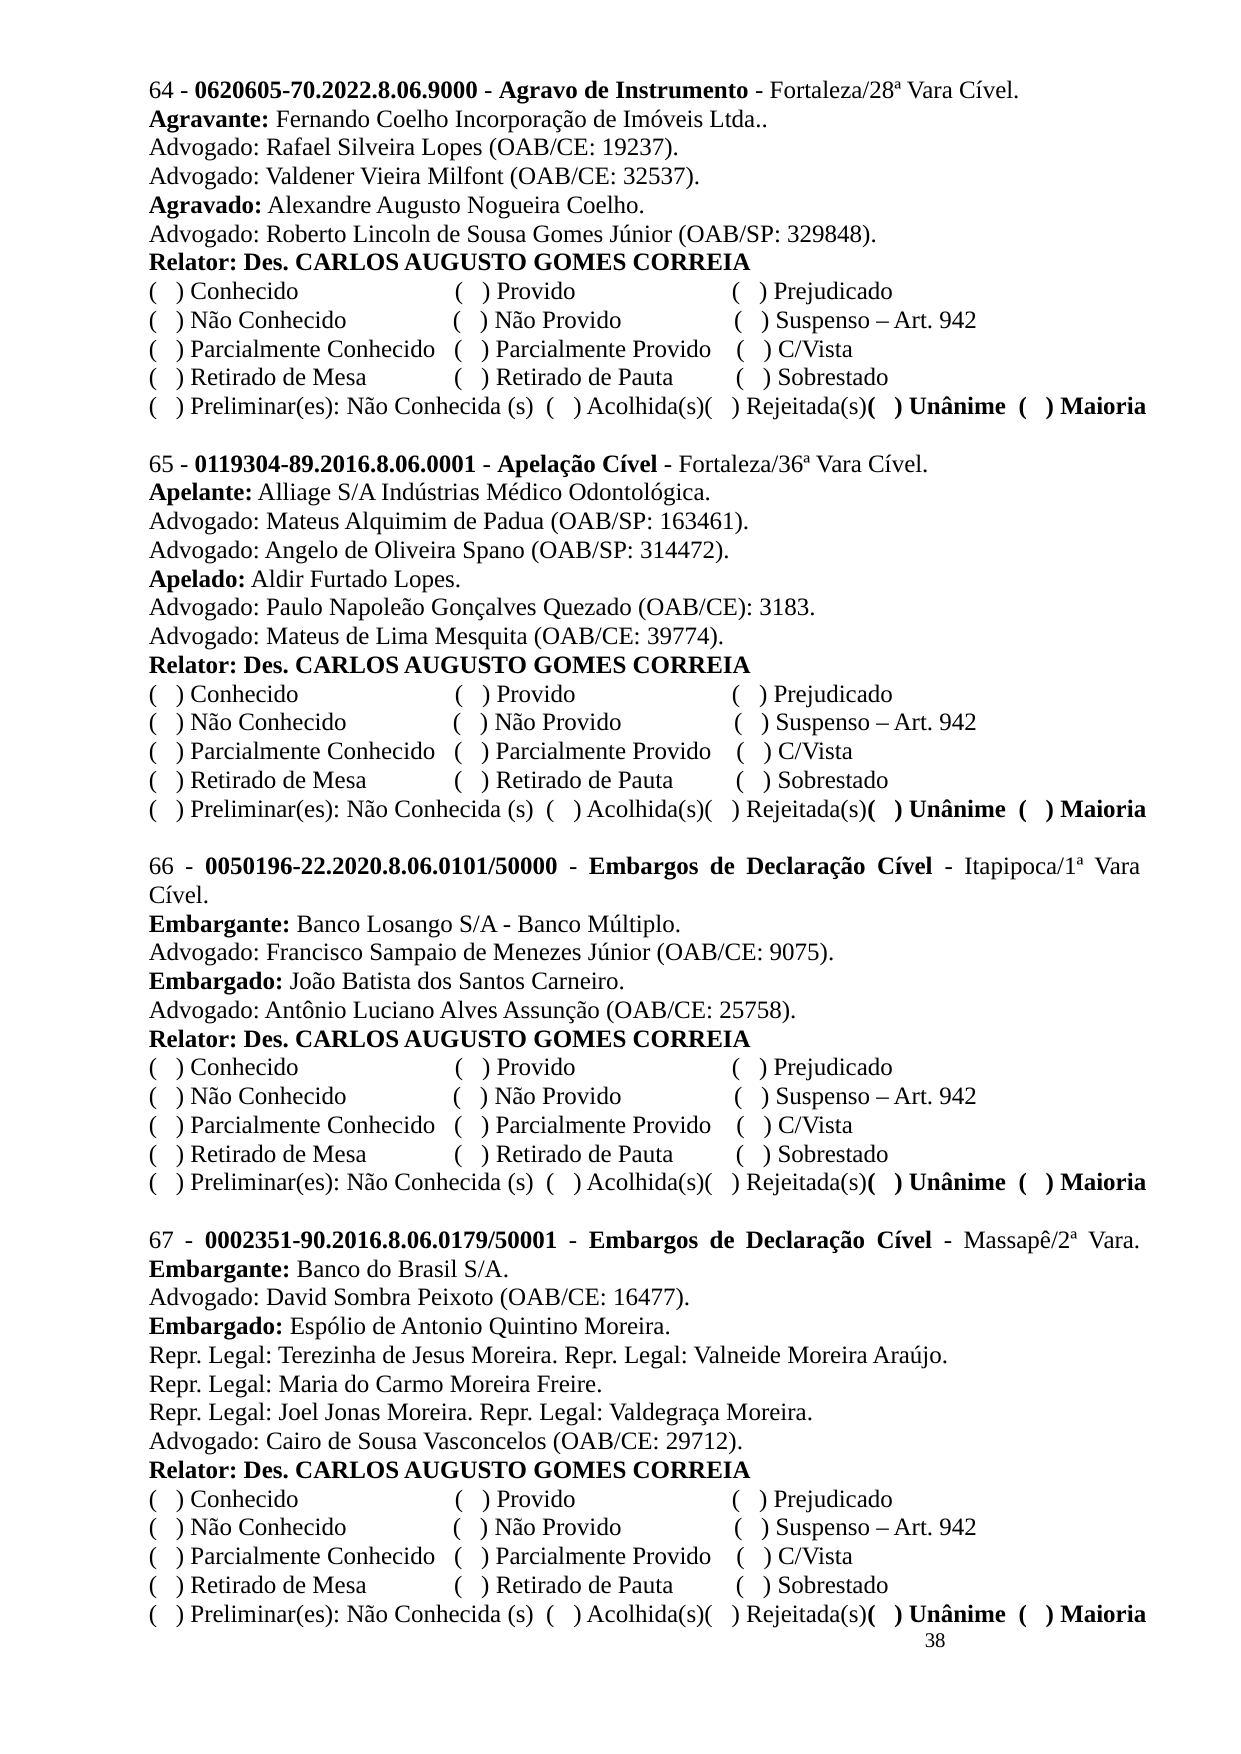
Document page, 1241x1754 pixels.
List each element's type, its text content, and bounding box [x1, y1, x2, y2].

text Advogado: Francisco Sampaio de Menezes Júnior (OAB/CE: 9075). [148, 937, 1141, 966]
text Advogado: Valdener Vieira Milfont (OAB/CE: 32537). [148, 161, 1141, 190]
text ( ) Não Conhecido ( ) Não Provido ( ) Suspenso – Art. 942 [148, 1081, 1158, 1110]
text Embargado: Espólio de Antonio Quintino Moreira. [148, 1311, 1141, 1340]
text Apelado: Aldir Furtado Lopes. [148, 564, 1141, 592]
text Agravado: Alexandre Augusto Nogueira Coelho. [148, 190, 1141, 219]
text Advogado: Rafael Silveira Lopes (OAB/CE: 19237). [148, 132, 1141, 161]
text Advogado: Cairo de Sousa Vasconcelos (OAB/CE: 29712). [148, 1426, 1141, 1455]
text ( ) Parcialmente Conhecido ( ) Parcialmente Provido ( ) C/Vista [148, 1110, 1158, 1139]
text Advogado: Antônio Luciano Alves Assunção (OAB/CE: 25758). [148, 995, 1141, 1024]
text Relator: Des. CARLOS AUGUSTO GOMES CORREIA [148, 1455, 1141, 1484]
text ( ) Não Conhecido ( ) Não Provido ( ) Suspenso – Art. 942 [148, 707, 1158, 736]
text ( ) Não Conhecido ( ) Não Provido ( ) Suspenso – Art. 942 [148, 305, 1158, 334]
text ( ) Conhecido ( ) Provido ( ) Prejudicado [148, 679, 1141, 707]
text Relator: Des. CARLOS AUGUSTO GOMES CORREIA [148, 650, 1141, 679]
text 66 - 0050196-22.2020.8.06.0101/50000 - Embargos de Declaração Cível - Itapipoca/1ª Vara Cível. [148, 851, 1141, 909]
text ( ) Não Conhecido ( ) Não Provido ( ) Suspenso – Art. 942 [148, 1512, 1158, 1541]
text Advogado: Roberto Lincoln de Sousa Gomes Júnior (OAB/SP: 329848). [148, 219, 1141, 247]
text ( ) Retirado de Mesa ( ) Retirado de Pauta ( ) Sobrestado [148, 765, 1158, 794]
text ( ) Retirado de Mesa ( ) Retirado de Pauta ( ) Sobrestado [148, 1570, 1158, 1599]
text Apelante: Alliage S/A Indústrias Médico Odontológica. [148, 477, 1141, 506]
text Advogado: Mateus de Lima Mesquita (OAB/CE: 39774). [148, 621, 1141, 650]
text Advogado: Paulo Napoleão Gonçalves Quezado (OAB/CE): 3183. [148, 592, 1141, 621]
text 64 - 0620605-70.2022.8.06.9000 - Agravo de Instrumento - Fortaleza/28ª Vara Cível. [148, 75, 1141, 104]
text 65 - 0119304-89.2016.8.06.0001 - Apelação Cível - Fortaleza/36ª Vara Cível. [148, 449, 1141, 477]
text Advogado: David Sombra Peixoto (OAB/CE: 16477). [148, 1282, 1141, 1311]
text ( ) Parcialmente Conhecido ( ) Parcialmente Provido ( ) C/Vista [148, 1541, 1158, 1570]
text ( ) Retirado de Mesa ( ) Retirado de Pauta ( ) Sobrestado [148, 362, 1158, 391]
text Advogado: Angelo de Oliveira Spano (OAB/SP: 314472). [148, 535, 1141, 564]
text Advogado: Mateus Alquimim de Padua (OAB/SP: 163461). [148, 506, 1141, 535]
text Relator: Des. CARLOS AUGUSTO GOMES CORREIA [148, 247, 1141, 276]
text Repr. Legal: Joel Jonas Moreira. Repr. Legal: Valdegraça Moreira. [148, 1397, 1141, 1426]
text 67 - 0002351-90.2016.8.06.0179/50001 - Embargos de Declaração Cível - Massapê/2ª Vara. Embargante: Banco do Brasil S/A. [148, 1225, 1141, 1282]
text ( ) Preliminar(es): Não Conhecida (s) ( ) Acolhida(s)( ) Rejeitada(s)( ) Unânime ( ) Maioria [148, 1167, 1158, 1196]
text ( ) Retirado de Mesa ( ) Retirado de Pauta ( ) Sobrestado [148, 1139, 1158, 1167]
text Embargado: João Batista dos Santos Carneiro. [148, 966, 1141, 995]
text ( ) Preliminar(es): Não Conhecida (s) ( ) Acolhida(s)( ) Rejeitada(s)( ) Unânime ( ) Maioria [148, 794, 1158, 822]
text ( ) Conhecido ( ) Provido ( ) Prejudicado [148, 1484, 1141, 1512]
text Repr. Legal: Terezinha de Jesus Moreira. Repr. Legal: Valneide Moreira Araújo. [148, 1340, 1141, 1369]
text ( ) Preliminar(es): Não Conhecida (s) ( ) Acolhida(s)( ) Rejeitada(s)( ) Unânime ( ) Maioria [148, 391, 1158, 420]
text Repr. Legal: Maria do Carmo Moreira Freire. [148, 1369, 1141, 1397]
text ( ) Conhecido ( ) Provido ( ) Prejudicado [148, 1052, 1141, 1081]
text ( ) Preliminar(es): Não Conhecida (s) ( ) Acolhida(s)( ) Rejeitada(s)( ) Unânime ( ) Maioria [148, 1599, 1158, 1627]
text Relator: Des. CARLOS AUGUSTO GOMES CORREIA [148, 1024, 1141, 1052]
text Embargante: Banco Losango S/A - Banco Múltiplo. [148, 909, 1141, 937]
text ( ) Parcialmente Conhecido ( ) Parcialmente Provido ( ) C/Vista [148, 736, 1158, 765]
text ( ) Parcialmente Conhecido ( ) Parcialmente Provido ( ) C/Vista [148, 334, 1158, 362]
text ( ) Conhecido ( ) Provido ( ) Prejudicado [148, 276, 1141, 305]
text Agravante: Fernando Coelho Incorporação de Imóveis Ltda.. [148, 104, 1141, 132]
